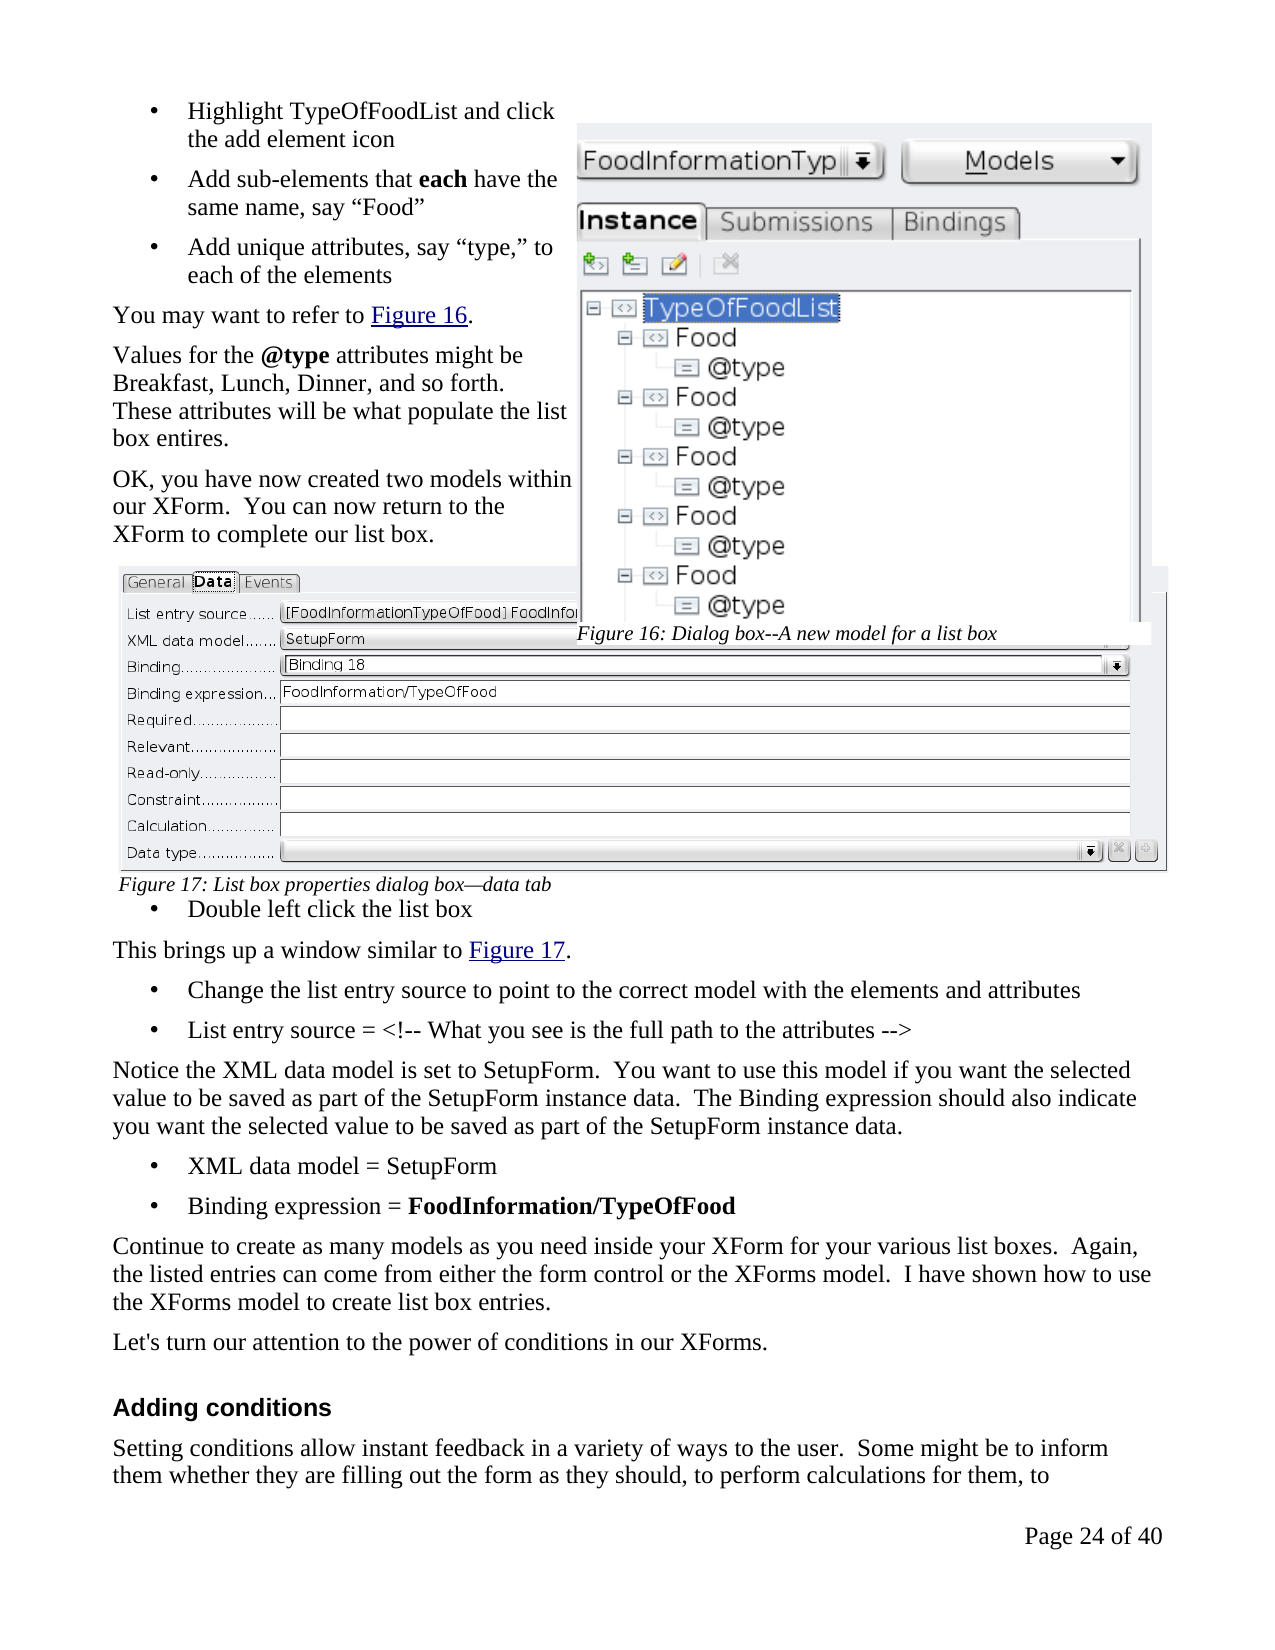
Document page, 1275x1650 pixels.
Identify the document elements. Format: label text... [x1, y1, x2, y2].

list Figure 16: Dialog box--A new model for a list box [577, 622, 1152, 645]
text Setting conditions allow instant feedback in a variety of ways to the user. Some might be to inform them whether they are filling out the form as they should, to perform calculations for them, to [112, 1434, 1162, 1489]
list XML data model = SetupForm [150, 1152, 1162, 1180]
text Notice the XML data model is set to SetupForm. You want to use this model if you want the selected value to be saved as part of the SetupForm instance data. The Binding expression should also indicate you want the selected value to be saved as part of the SetupForm instance data. [112, 1056, 1162, 1139]
text Let's turn our attention to the power of conditions in our XForms. [112, 1328, 1162, 1356]
text Figure 17: List box properties dialog box—data tab [118, 873, 1168, 896]
list Add unique attributes, say “type,” to each of the elements [150, 233, 576, 289]
list Add sub-elements that each have the same name, say “Food” [150, 165, 576, 221]
list Highlight TypeOfFoodList and click the add element icon [150, 97, 1162, 153]
list List entry source = <!-- What you see is the full path to the attributes --> [150, 1016, 1162, 1044]
text This brings up a window similar to Figure 17. [112, 936, 1162, 963]
text OK, you have now created two models within our XForm. You can now return to the XForm to complete our list box. [112, 465, 576, 548]
text Continue to create as many models as you need inside your XForm for your various list boxes. Again, the listed entries can come from either the form control or the XForms model. I have shown how to use the XForms model to create list box entries. [112, 1232, 1162, 1316]
subtitle Adding conditions [112, 1393, 1162, 1421]
text [118, 554, 576, 566]
text You may want to refer to Figure 16. [112, 301, 576, 329]
list Double left click the list box [150, 896, 1162, 923]
text Values for the @type attributes might be Breakfast, Lunch, Dinner, and so forth. These attributes will be what populate the list box entires. [112, 341, 576, 452]
list Binding expression = FoodInformation/TypeOfFood [150, 1192, 1162, 1220]
picture [118, 123, 1169, 873]
list Change the list entry source to point to the correct model with the elements and attributes [150, 976, 1162, 1004]
